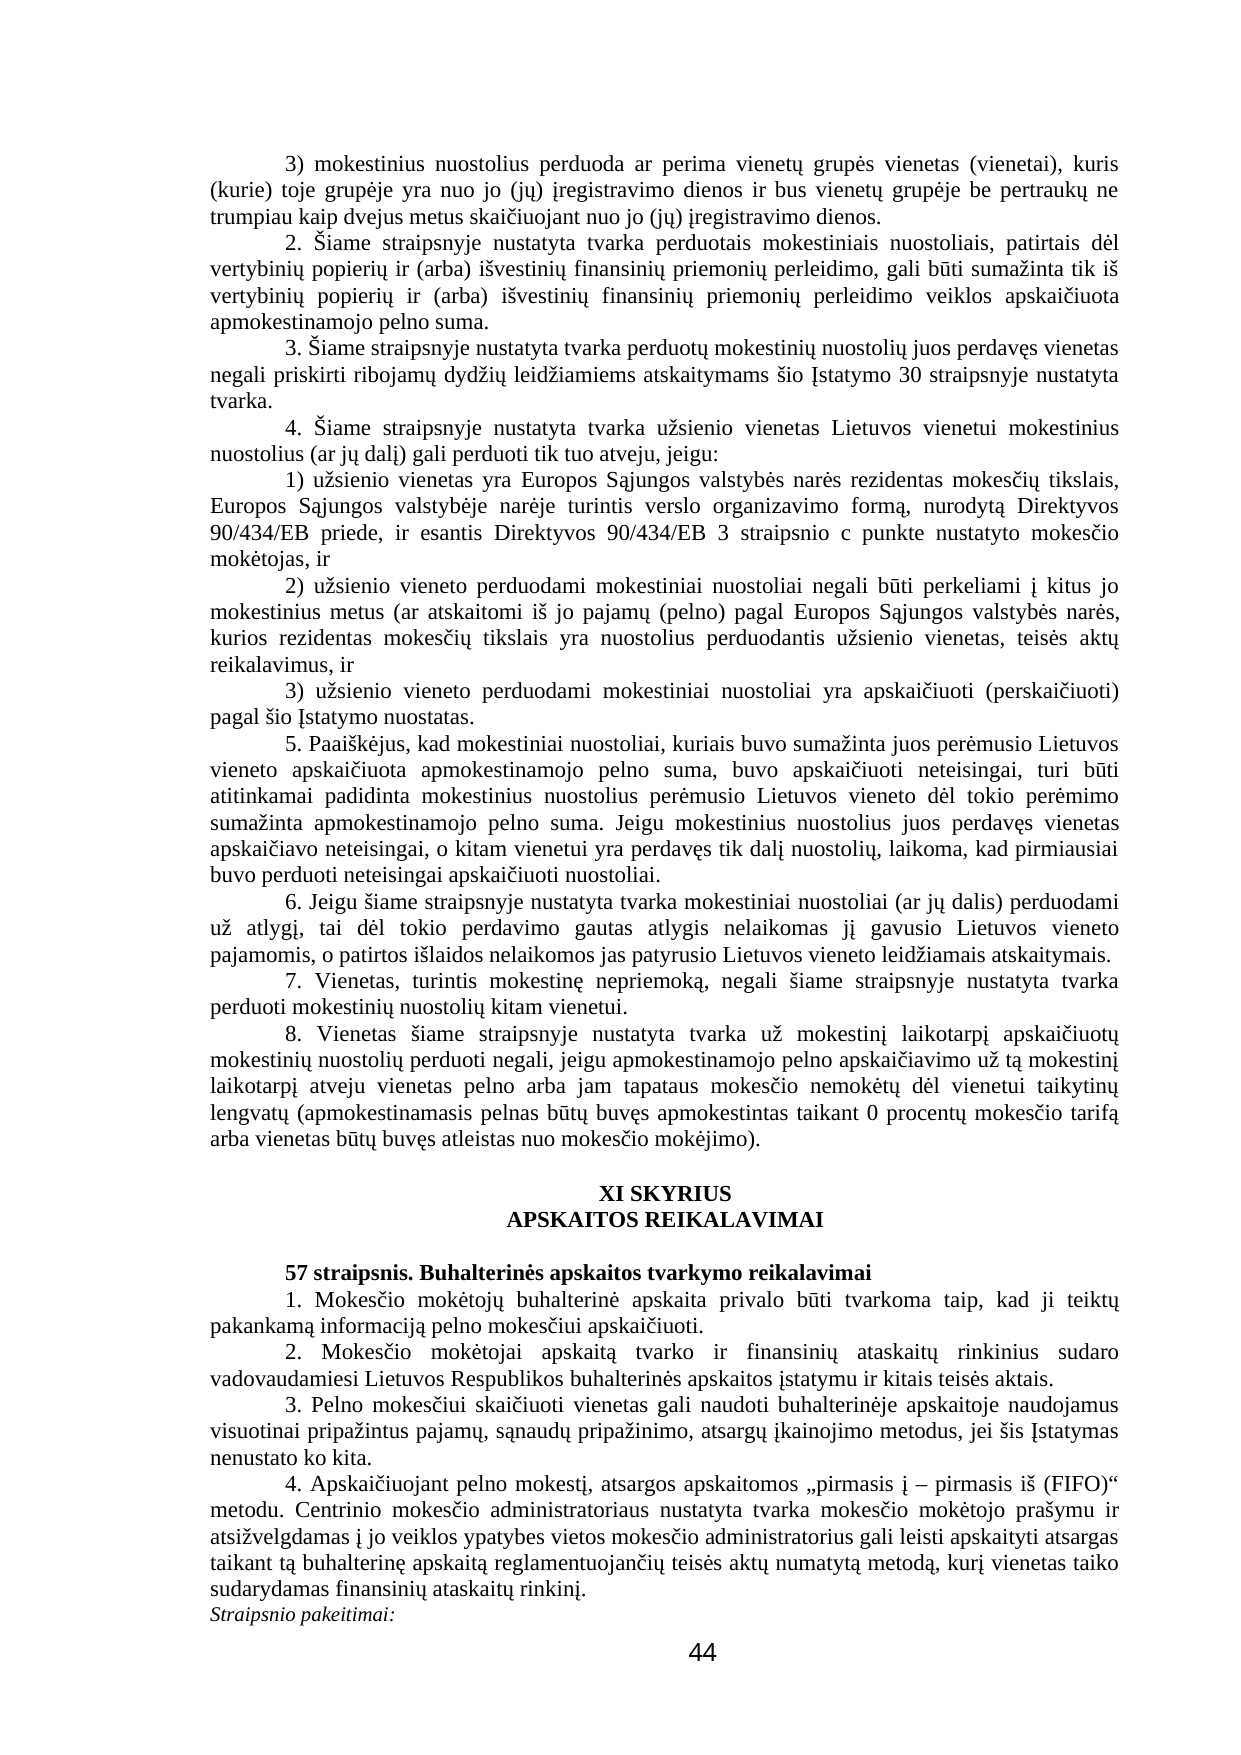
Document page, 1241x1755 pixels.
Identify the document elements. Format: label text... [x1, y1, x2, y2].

text 8. Vienetas šiame straipsnyje nustatyta tvarka už mokestinį laikotarpį apskaičiuotų mokestinių nuostolių perduoti negali, jeigu apmokestinamojo pelno apskaičiavimo už tą mokestinį laikotarpį atveju vienetas pelno arba jam tapataus mokesčio nemokėtų dėl vienetui taikytinų lengvatų (apmokestinamasis pelnas būtų buvęs apmokestintas taikant 0 procentų mokesčio tarifą arba vienetas būtų buvęs atleistas nuo mokesčio mokėjimo). [210, 1020, 1120, 1151]
text 4. Šiame straipsnyje nustatyta tvarka užsienio vienetas Lietuvos vienetui mokestinius nuostolius (ar jų dalį) gali perduoti tik tuo atveju, jeigu: [210, 413, 1120, 466]
text 57 straipsnis. Buhalterinės apskaitos tvarkymo reikalavimai [210, 1259, 1120, 1286]
text Straipsnio pakeitimai: [210, 1602, 1120, 1626]
text 4. Apskaičiuojant pelno mokestį, atsargos apskaitomos „pirmasis į – pirmasis iš (FIFO)“ metodu. Centrinio mokesčio administratoriaus nustatyta tvarka mokesčio mokėtojo prašymu ir atsižvelgdamas į jo veiklos ypatybes vietos mokesčio administratorius gali leisti apskaityti atsargas taikant tą buhalterinę apskaitą reglamentuojančių teisės aktų numatytą metodą, kurį vienetas taiko sudarydamas finansinių ataskaitų rinkinį. [210, 1470, 1120, 1602]
text 2) užsienio vieneto perduodami mokestiniai nuostoliai negali būti perkeliami į kitus jo mokestinius metus (ar atskaitomi iš jo pajamų (pelno) pagal Europos Sąjungos valstybės narės, kurios rezidentas mokesčių tikslais yra nuostolius perduodantis užsienio vienetas, teisės aktų reikalavimus, ir [210, 572, 1120, 677]
text XI SKYRIUS [210, 1180, 1120, 1207]
text 3) užsienio vieneto perduodami mokestiniai nuostoliai yra apskaičiuoti (perskaičiuoti) pagal šio Įstatymo nuostatas. [210, 677, 1120, 730]
text 2. Mokesčio mokėtojai apskaitą tvarko ir finansinių ataskaitų rinkinius sudaro vadovaudamiesi Lietuvos Respublikos buhalterinės apskaitos įstatymu ir kitais teisės aktais. [210, 1338, 1120, 1391]
text 3. Šiame straipsnyje nustatyta tvarka perduotų mokestinių nuostolių juos perdavęs vienetas negali priskirti ribojamų dydžių leidžiamiems atskaitymams šio Įstatymo 30 straipsnyje nustatyta tvarka. [210, 334, 1120, 413]
text 1. Mokesčio mokėtojų buhalterinė apskaita privalo būti tvarkoma taip, kad ji teiktų pakankamą informaciją pelno mokesčiui apskaičiuoti. [210, 1286, 1120, 1338]
text 3) mokestinius nuostolius perduoda ar perima vienetų grupės vienetas (vienetai), kuris (kurie) toje grupėje yra nuo jo (jų) įregistravimo dienos ir bus vienetų grupėje be pertraukų ne trumpiau kaip dvejus metus skaičiuojant nuo jo (jų) įregistravimo dienos. [210, 150, 1120, 229]
text 3. Pelno mokesčiui skaičiuoti vienetas gali naudoti buhalterinėje apskaitoje naudojamus visuotinai pripažintus pajamų, sąnaudų pripažinimo, atsargų įkainojimo metodus, jei šis Įstatymas nenustato ko kita. [210, 1391, 1120, 1470]
text 6. Jeigu šiame straipsnyje nustatyta tvarka mokestiniai nuostoliai (ar jų dalis) perduodami už atlygį, tai dėl tokio perdavimo gautas atlygis nelaikomas jį gavusio Lietuvos vieneto pajamomis, o patirtos išlaidos nelaikomos jas patyrusio Lietuvos vieneto leidžiamais atskaitymais. [210, 888, 1120, 967]
text 5. Paaiškėjus, kad mokestiniai nuostoliai, kuriais buvo sumažinta juos perėmusio Lietuvos vieneto apskaičiuota apmokestinamojo pelno suma, buvo apskaičiuoti neteisingai, turi būti atitinkamai padidinta mokestinius nuostolius perėmusio Lietuvos vieneto dėl tokio perėmimo sumažinta apmokestinamojo pelno suma. Jeigu mokestinius nuostolius juos perdavęs vienetas apskaičiavo neteisingai, o kitam vienetui yra perdavęs tik dalį nuostolių, laikoma, kad pirmiausiai buvo perduoti neteisingai apskaičiuoti nuostoliai. [210, 730, 1120, 888]
text APSKAITOS REIKALAVIMAI [210, 1207, 1120, 1233]
text 1) užsienio vienetas yra Europos Sąjungos valstybės narės rezidentas mokesčių tikslais, Europos Sąjungos valstybėje narėje turintis verslo organizavimo formą, nurodytą Direktyvos 90/434/EB priede, ir esantis Direktyvos 90/434/EB 3 straipsnio c punkte nustatyto mokesčio mokėtojas, ir [210, 466, 1120, 572]
text 2. Šiame straipsnyje nustatyta tvarka perduotais mokestiniais nuostoliais, patirtais dėl vertybinių popierių ir (arba) išvestinių finansinių priemonių perleidimo, gali būti sumažinta tik iš vertybinių popierių ir (arba) išvestinių finansinių priemonių perleidimo veiklos apskaičiuota apmokestinamojo pelno suma. [210, 229, 1120, 334]
text 7. Vienetas, turintis mokestinę nepriemoką, negali šiame straipsnyje nustatyta tvarka perduoti mokestinių nuostolių kitam vienetui. [210, 967, 1120, 1020]
